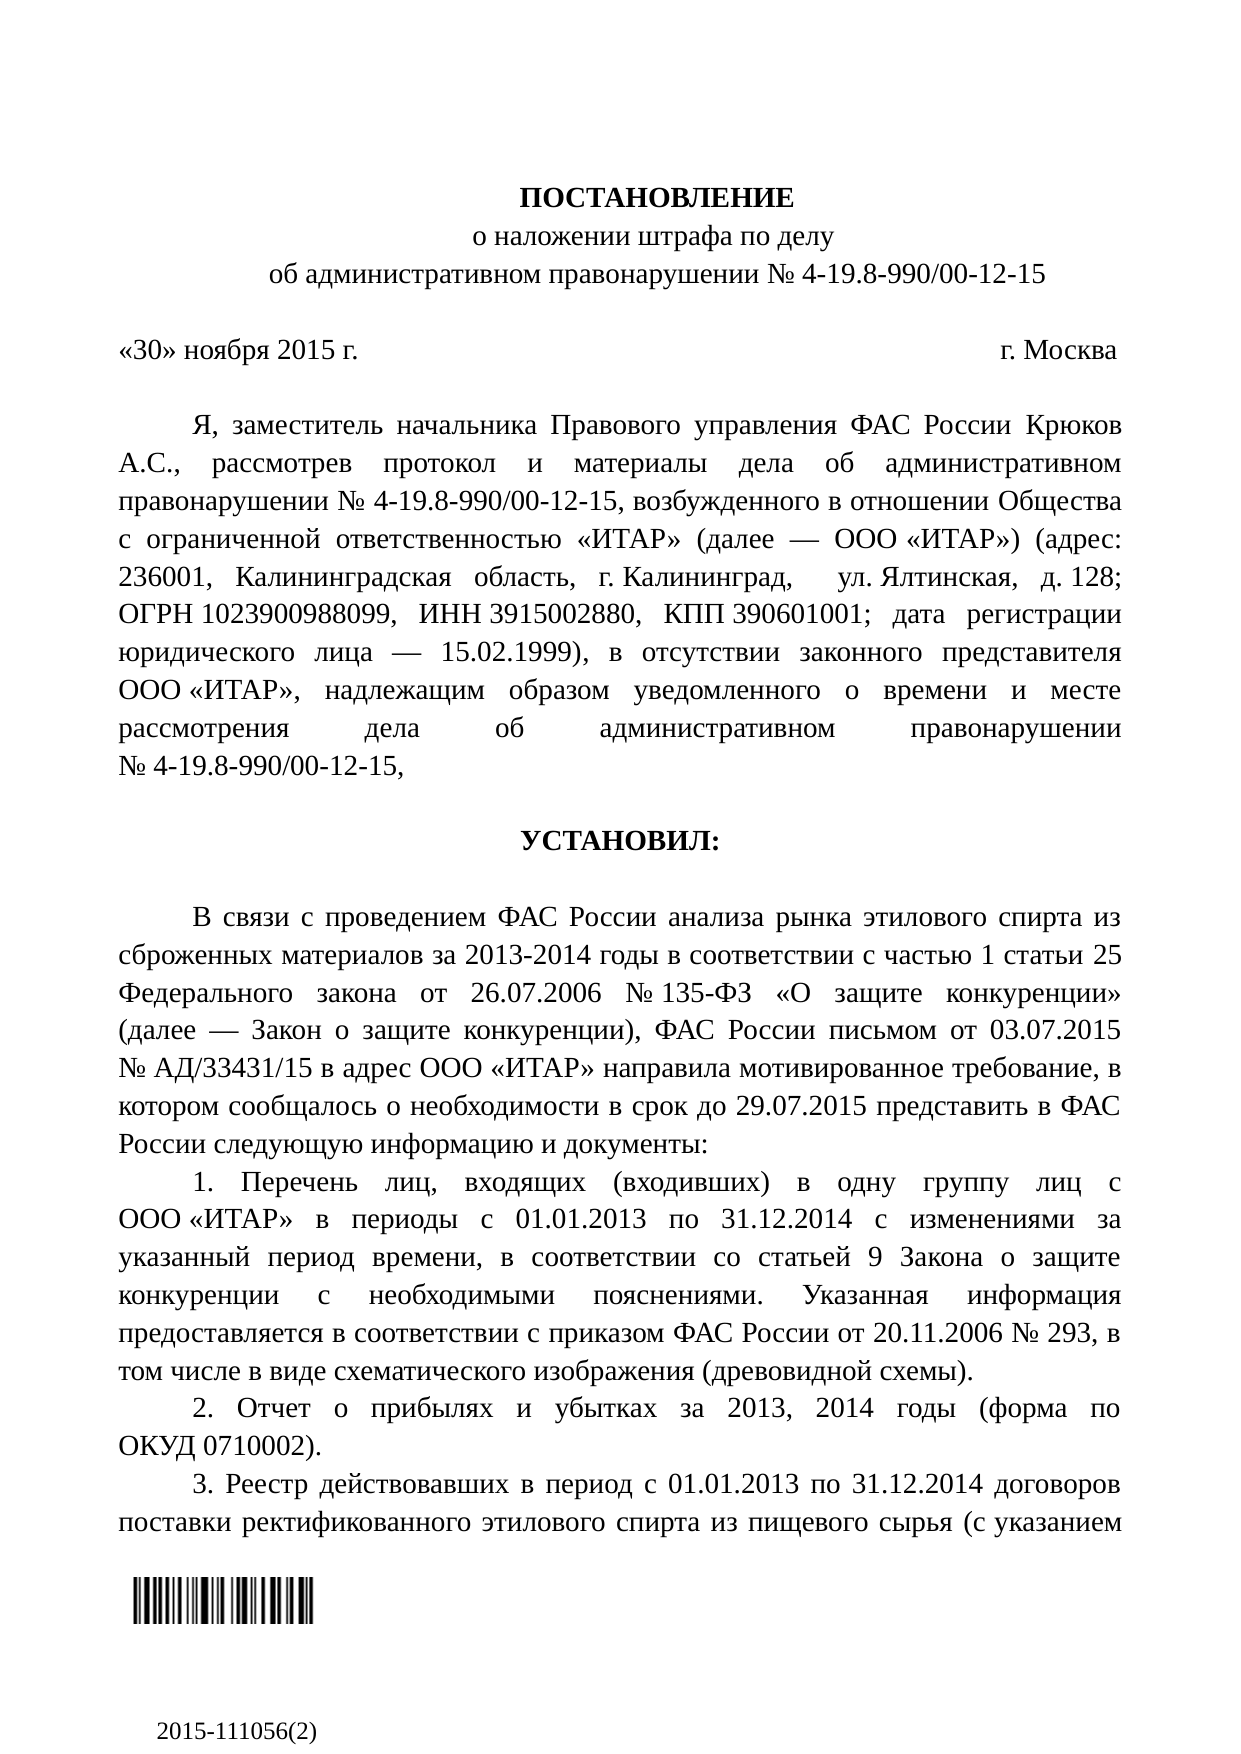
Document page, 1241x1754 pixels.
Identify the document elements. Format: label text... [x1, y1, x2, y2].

picture [118, 1577, 331, 1624]
text УСТАНОВИЛ: [118, 819, 1122, 857]
text «30» ноября 2015 г. г. Москва [118, 328, 1122, 365]
text В связи с проведением ФАС России анализа рынка этилового спирта из сброженных материалов за 2013-2014 годы в соответствии с частью 1 статьи 25 Федерального закона от 26.07.2006 № 135-ФЗ «О защите конкуренции» (далее — Закон о защите конкуренции), ФАС России письмом от 03.07.2015 № АД/33431/15 в адрес ООО «ИТАР» направила мотивированное требование, в котором сообщалось о необходимости в срок до 29.07.2015 представить в ФАС России следующую информацию и документы: [118, 895, 1122, 1159]
subtitle об административном правонарушении № 4-19.8-990/00-12-15 [118, 252, 1122, 290]
text 3. Реестр действовавших в период с 01.01.2013 по 31.12.2014 договоров поставки ректификованного этилового спирта из пищевого сырья (с указанием [118, 1462, 1122, 1538]
text 2. Отчет о прибылях и убытках за 2013, 2014 годы (форма по ОКУД 0710002). [118, 1386, 1122, 1462]
text Я, заместитель начальника Правового управления ФАС России Крюков А.С., рассмотрев протокол и материалы дела об административном правонарушении № 4-19.8-990/00-12-15, возбужденного в отношении Общества с ограниченной ответственностью «ИТАР» (далее — ООО «ИТАР») (адрес: 236001, Калининградская область, г. Калининград, ул. Ялтинская, д. 128; ОГРН 1023900988099, ИНН 3915002880, КПП 390601001; дата регистрации юридического лица — 15.02.1999), в отсутствии законного представителя ООО «ИТАР», надлежащим образом уведомленного о времени и месте рассмотрения дела об административном правонарушении № 4-19.8-990/00-12-15, [118, 403, 1122, 781]
text 1. Перечень лиц, входящих (входивших) в одну группу лиц с ООО «ИТАР» в периоды с 01.01.2013 по 31.12.2014 с изменениями за указанный период времени, в соответствии со статьей 9 Закона о защите конкуренции с необходимыми пояснениями. Указанная информация предоставляется в соответствии с приказом ФАС России от 20.11.2006 № 293, в том числе в виде схематического изображения (древовидной схемы). [118, 1159, 1122, 1386]
text ПОСТАНОВЛЕНИЕ [118, 176, 1122, 214]
text о наложении штрафа по делу [118, 214, 1122, 252]
